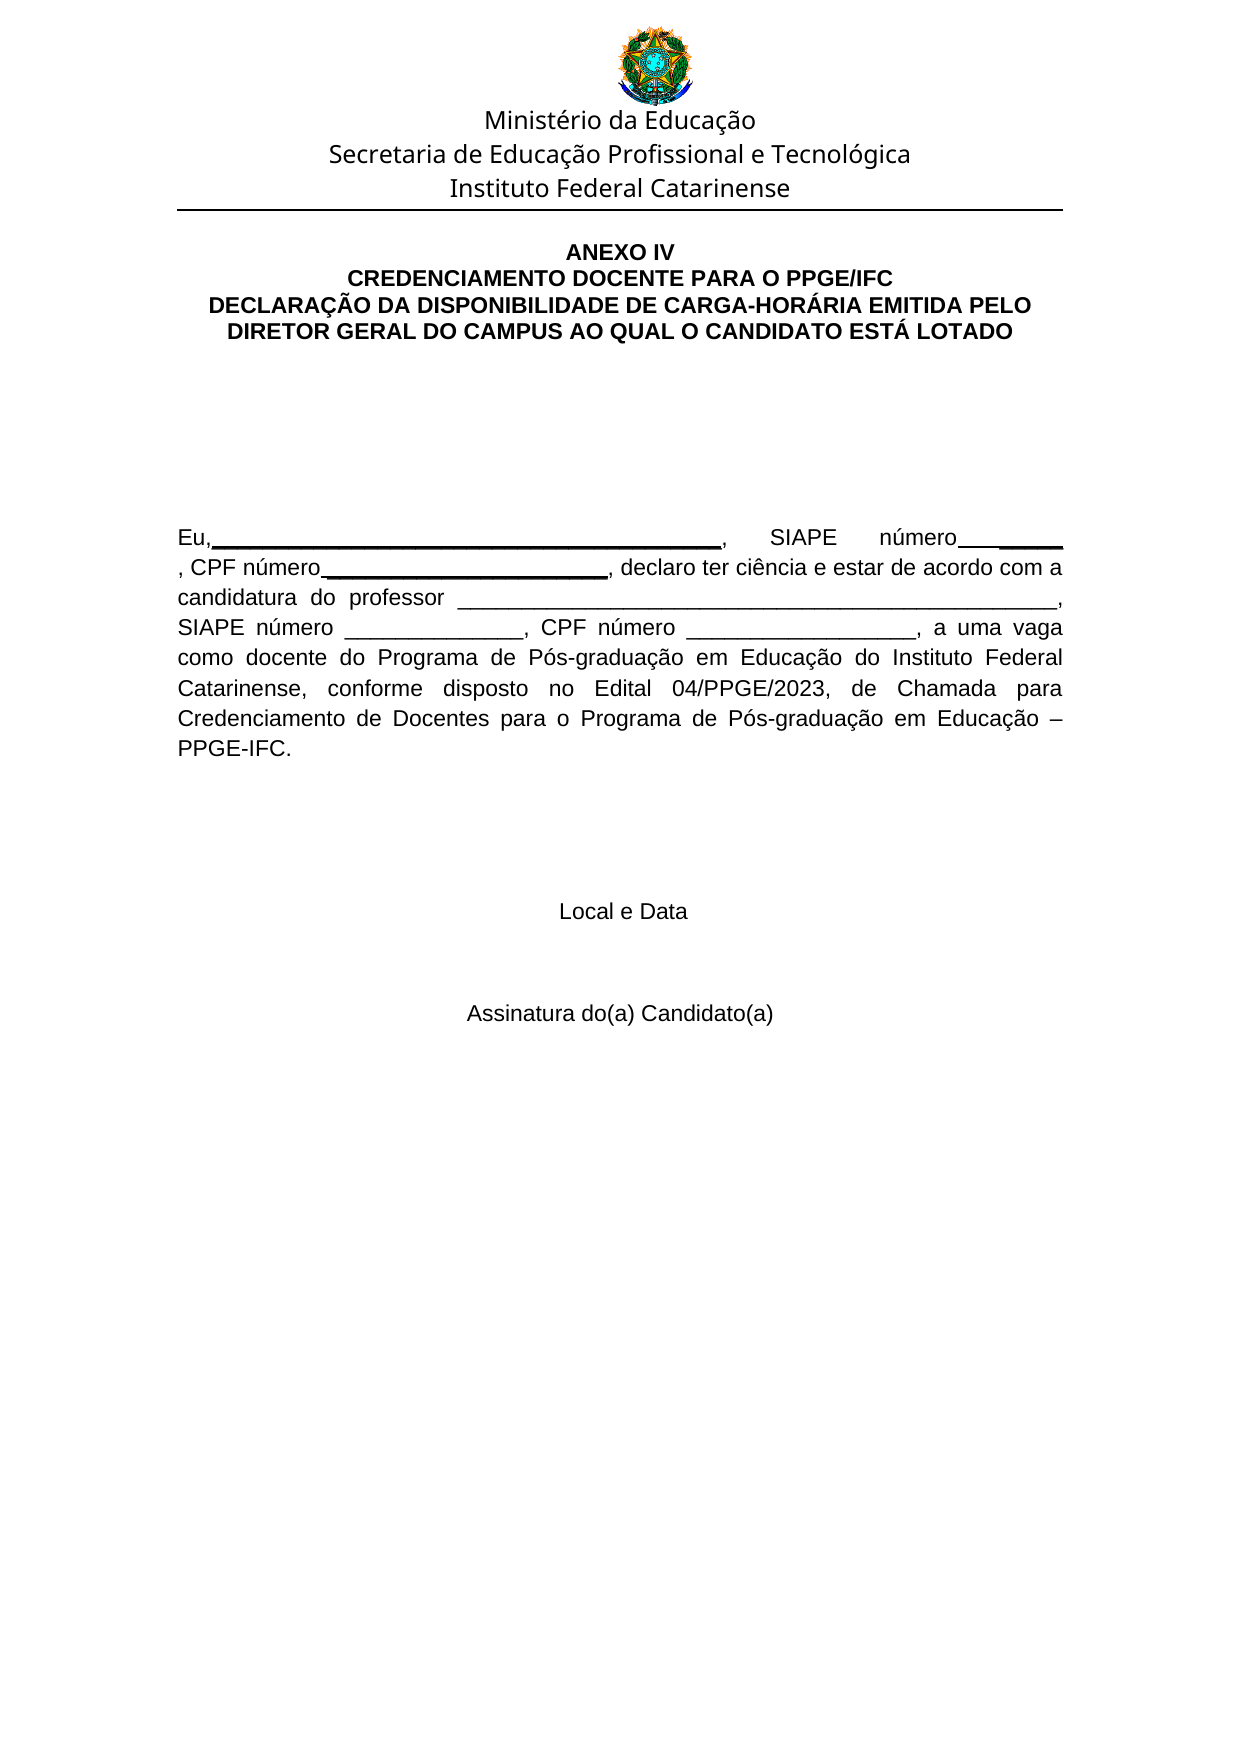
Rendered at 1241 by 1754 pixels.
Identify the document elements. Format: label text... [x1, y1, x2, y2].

text Assinatura do(a) Candidato(a) [177, 1000, 1063, 1027]
text DECLARAÇÃO DA DISPONIBILIDADE DE CARGA-HORÁRIA EMITIDA PELO DIRETOR GERAL DO CAMPUS AO QUAL O CANDIDATO ESTÁ LOTADO [177, 292, 1063, 344]
text ANEXO IV [177, 239, 1063, 265]
text Eu,________________________________________, SIAPE número _____ , CPF número ______________________, declaro ter ciência e estar de acordo com a candidatura do professor _______________________________________________, SIAPE número ______________, CPF número __________________, a uma vaga como docente do Programa de Pós-graduação em Educação do Instituto Federal Catarinense, conforme disposto no Edital 04/PPGE/2023, de Chamada para Credenciamento de Docentes para o Programa de Pós-graduação em Educação – PPGE-IFC. [177, 523, 1063, 761]
picture [618, 26, 693, 106]
text CREDENCIAMENTO DOCENTE PARA O PPGE/IFC [177, 265, 1063, 292]
text Local e Data [177, 898, 1063, 924]
